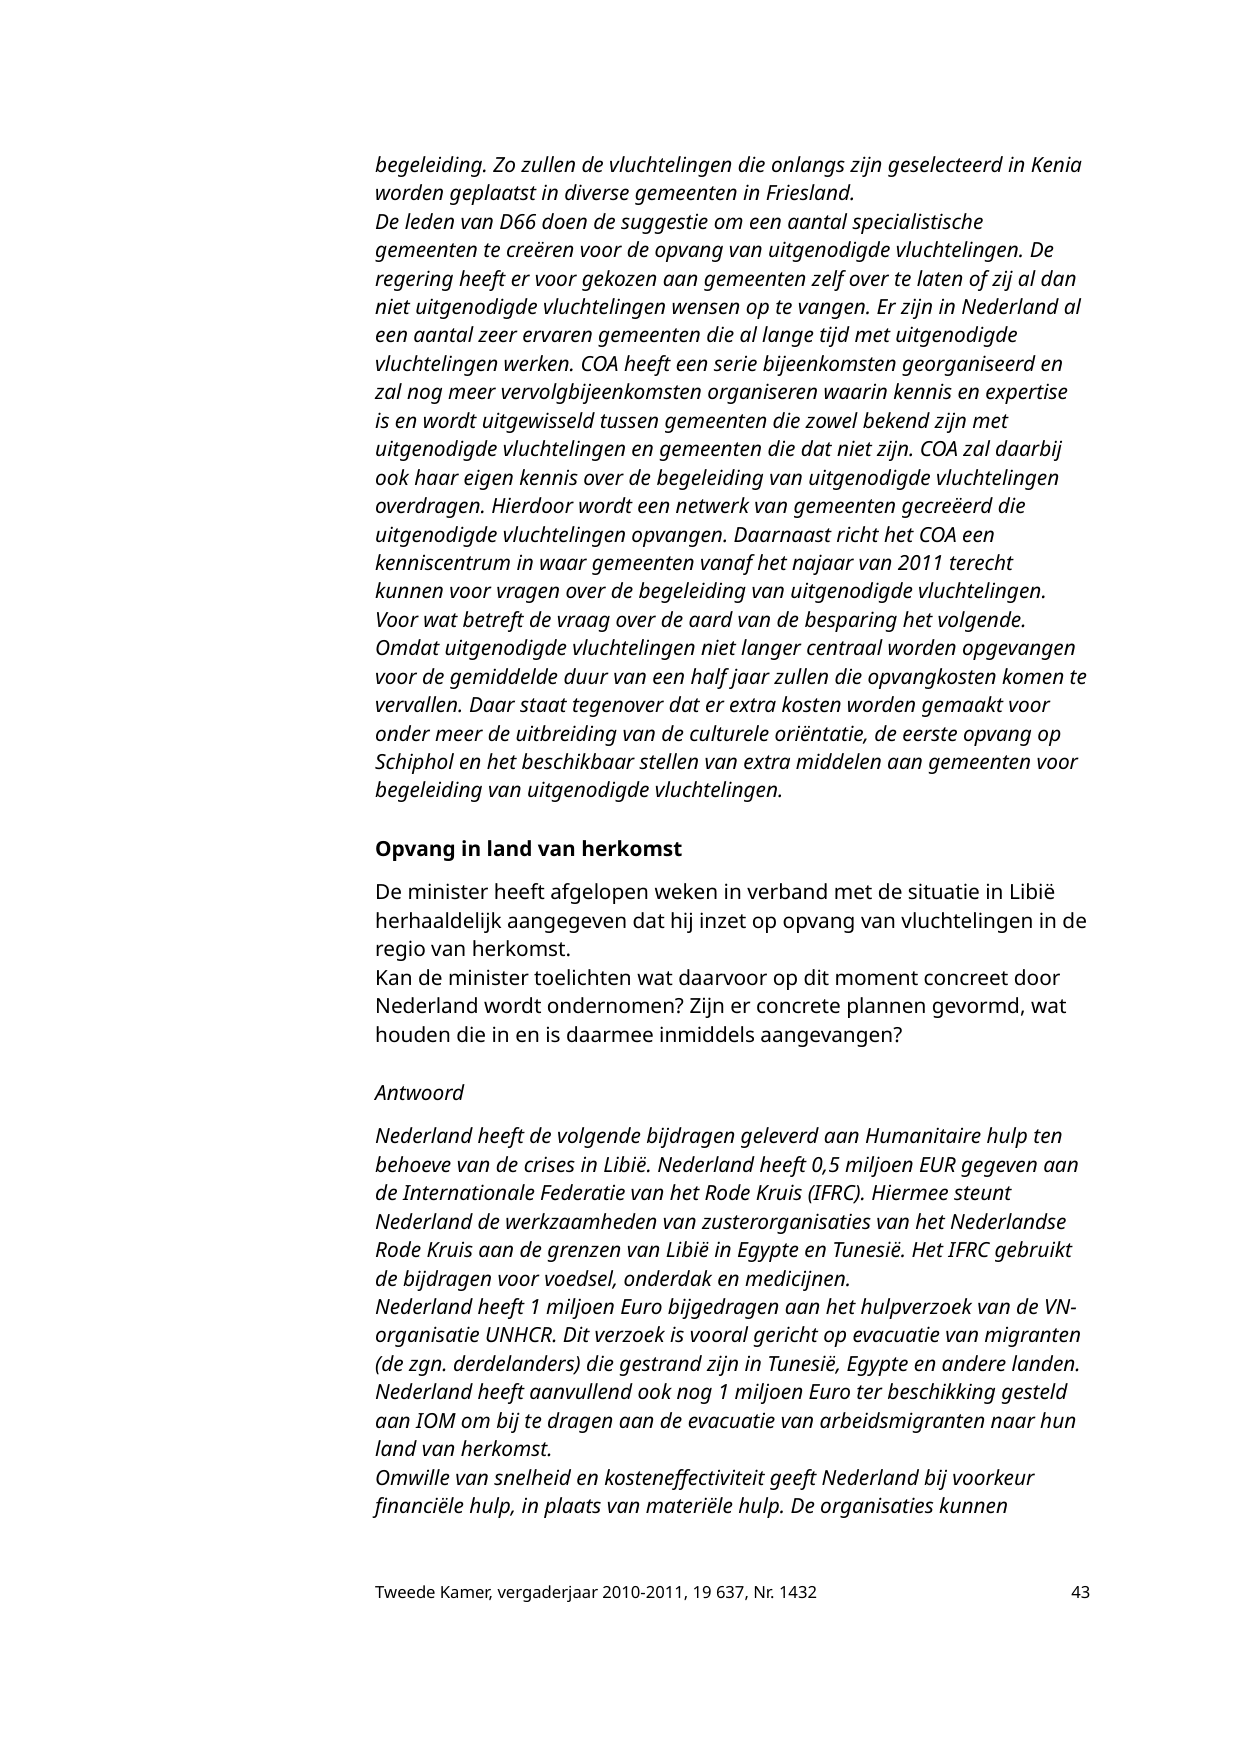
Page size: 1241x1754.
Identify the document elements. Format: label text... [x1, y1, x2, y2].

text Opvang in land van herkomst [375, 834, 1090, 862]
text Kan de minister toelichten wat daarvoor op dit moment concreet door Nederland wordt ondernomen? Zijn er concrete plannen gevormd, wat houden die in en is daarmee inmiddels aangevangen? [375, 963, 1090, 1048]
text Omwille van snelheid en kosteneffectiviteit geeft Nederland bij voorkeur financiële hulp, in plaats van materiële hulp. De organisaties kunnen [375, 1463, 1090, 1520]
text Voor wat betreft de vraag over de aard van de besparing het volgende. Omdat uitgenodigde vluchtelingen niet langer centraal worden opgevangen voor de gemiddelde duur van een half jaar zullen die opvangkosten komen te vervallen. Daar staat tegenover dat er extra kosten worden gemaakt voor onder meer de uitbreiding van de culturele oriëntatie, de eerste opvang op Schiphol en het beschikbaar stellen van extra middelen aan gemeenten voor begeleiding van uitgenodigde vluchtelingen. [375, 605, 1090, 804]
text Nederland heeft 1 miljoen Euro bijgedragen aan het hulpverzoek van de VN-organisatie UNHCR. Dit verzoek is vooral gericht op evacuatie van migranten (de zgn. derdelanders) die gestrand zijn in Tunesië, Egypte en andere landen. [375, 1292, 1090, 1377]
text De minister heeft afgelopen weken in verband met de situatie in Libië herhaaldelijk aangegeven dat hij inzet op opvang van vluchtelingen in de regio van herkomst. [375, 877, 1090, 963]
text Nederland heeft aanvullend ook nog 1 miljoen Euro ter beschikking gesteld aan IOM om bij te dragen aan de evacuatie van arbeidsmigranten naar hun land van herkomst. [375, 1377, 1090, 1463]
text Antwoord [375, 1078, 1090, 1107]
text De leden van D66 doen de suggestie om een aantal specialistische gemeenten te creëren voor de opvang van uitgenodigde vluchtelingen. De regering heeft er voor gekozen aan gemeenten zelf over te laten of zij al dan niet uitgenodigde vluchtelingen wensen op te vangen. Er zijn in Nederland al een aantal zeer ervaren gemeenten die al lange tijd met uitgenodigde vluchtelingen werken. COA heeft een serie bijeenkomsten georganiseerd en zal nog meer vervolgbijeenkomsten organiseren waarin kennis en expertise is en wordt uitgewisseld tussen gemeenten die zowel bekend zijn met uitgenodigde vluchtelingen en gemeenten die dat niet zijn. COA zal daarbij ook haar eigen kennis over de begeleiding van uitgenodigde vluchtelingen overdragen. Hierdoor wordt een netwerk van gemeenten gecreëerd die uitgenodigde vluchtelingen opvangen. Daarnaast richt het COA een kenniscentrum in waar gemeenten vanaf het najaar van 2011 terecht kunnen voor vragen over de begeleiding van uitgenodigde vluchtelingen. [375, 207, 1090, 605]
text Nederland heeft de volgende bijdragen geleverd aan Humanitaire hulp ten behoeve van de crises in Libië. Nederland heeft 0,5 miljoen EUR gegeven aan de Internationale Federatie van het Rode Kruis (IFRC). Hiermee steunt Nederland de werkzaamheden van zusterorganisaties van het Nederlandse Rode Kruis aan de grenzen van Libië in Egypte en Tunesië. Het IFRC gebruikt de bijdragen voor voedsel, onderdak en medicijnen. [375, 1122, 1090, 1292]
text begeleiding. Zo zullen de vluchtelingen die onlangs zijn geselecteerd in Kenia worden geplaatst in diverse gemeenten in Friesland. [375, 150, 1090, 207]
